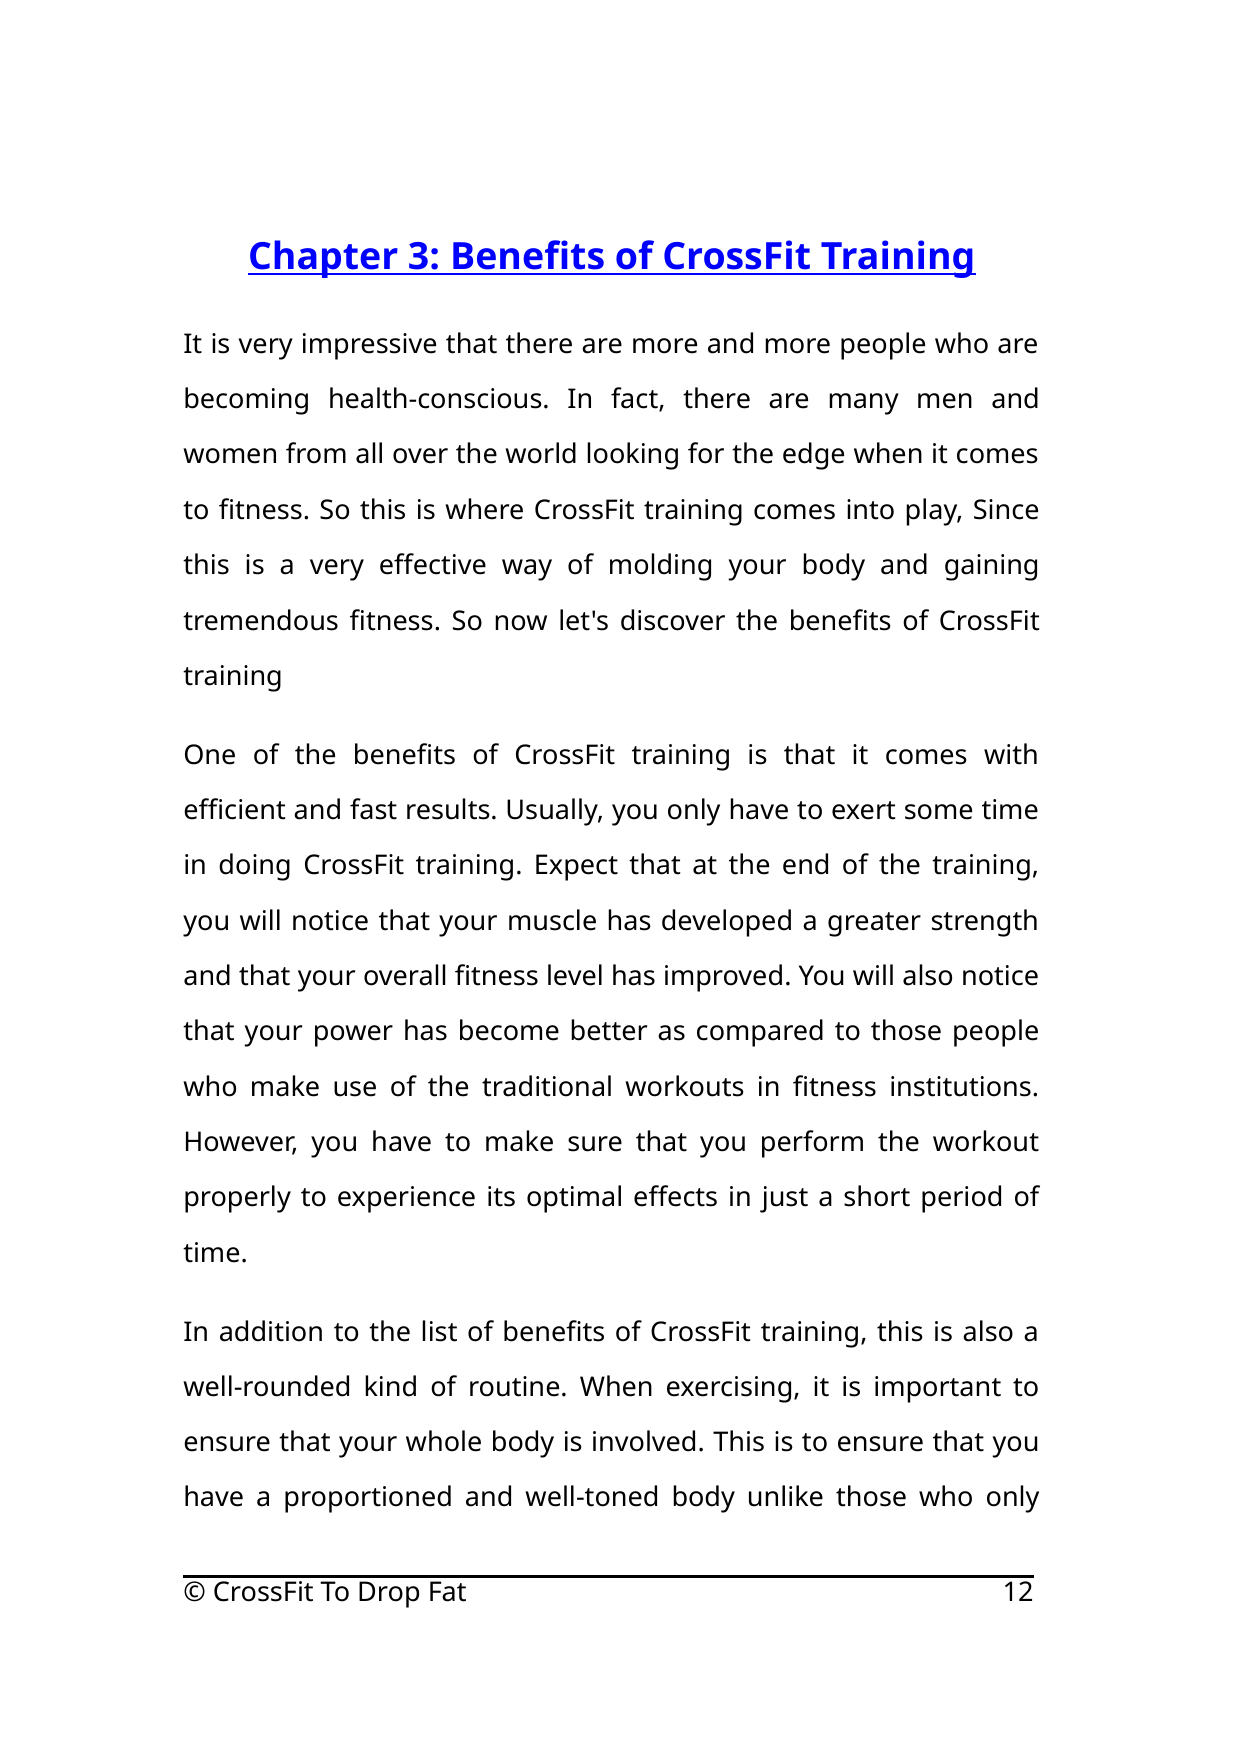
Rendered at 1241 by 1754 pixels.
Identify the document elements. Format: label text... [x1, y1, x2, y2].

text One of the benefits of CrossFit training is that it comes with efficient and fast results. Usually, you only have to exert some time in doing CrossFit training. Expect that at the end of the training, you will notice that your muscle has developed a greater strength and that your overall fitness level has improved. You will also notice that your power has become better as compared to those people who make use of the traditional workouts in fitness institutions. However, you have to make sure that you perform the workout properly to experience its optimal effects in just a short period of time. [183, 735, 1040, 1270]
text It is very impressive that there are more and more people who are becoming health-conscious. In fact, there are many men and women from all over the world looking for the edge when it comes to fitness. So this is where CrossFit training comes into play, Since this is a very effective way of molding your body and gaining tremendous fitness. So now let's discover the benefits of CrossFit training [183, 324, 1040, 693]
subtitle Chapter 3: Benefits of CrossFit Training [183, 229, 1040, 280]
text In addition to the list of benefits of CrossFit training, this is also a well-rounded kind of routine. When exercising, it is important to ensure that your whole body is involved. This is to ensure that you have a proportioned and well-toned body unlike those who only [183, 1312, 1040, 1515]
